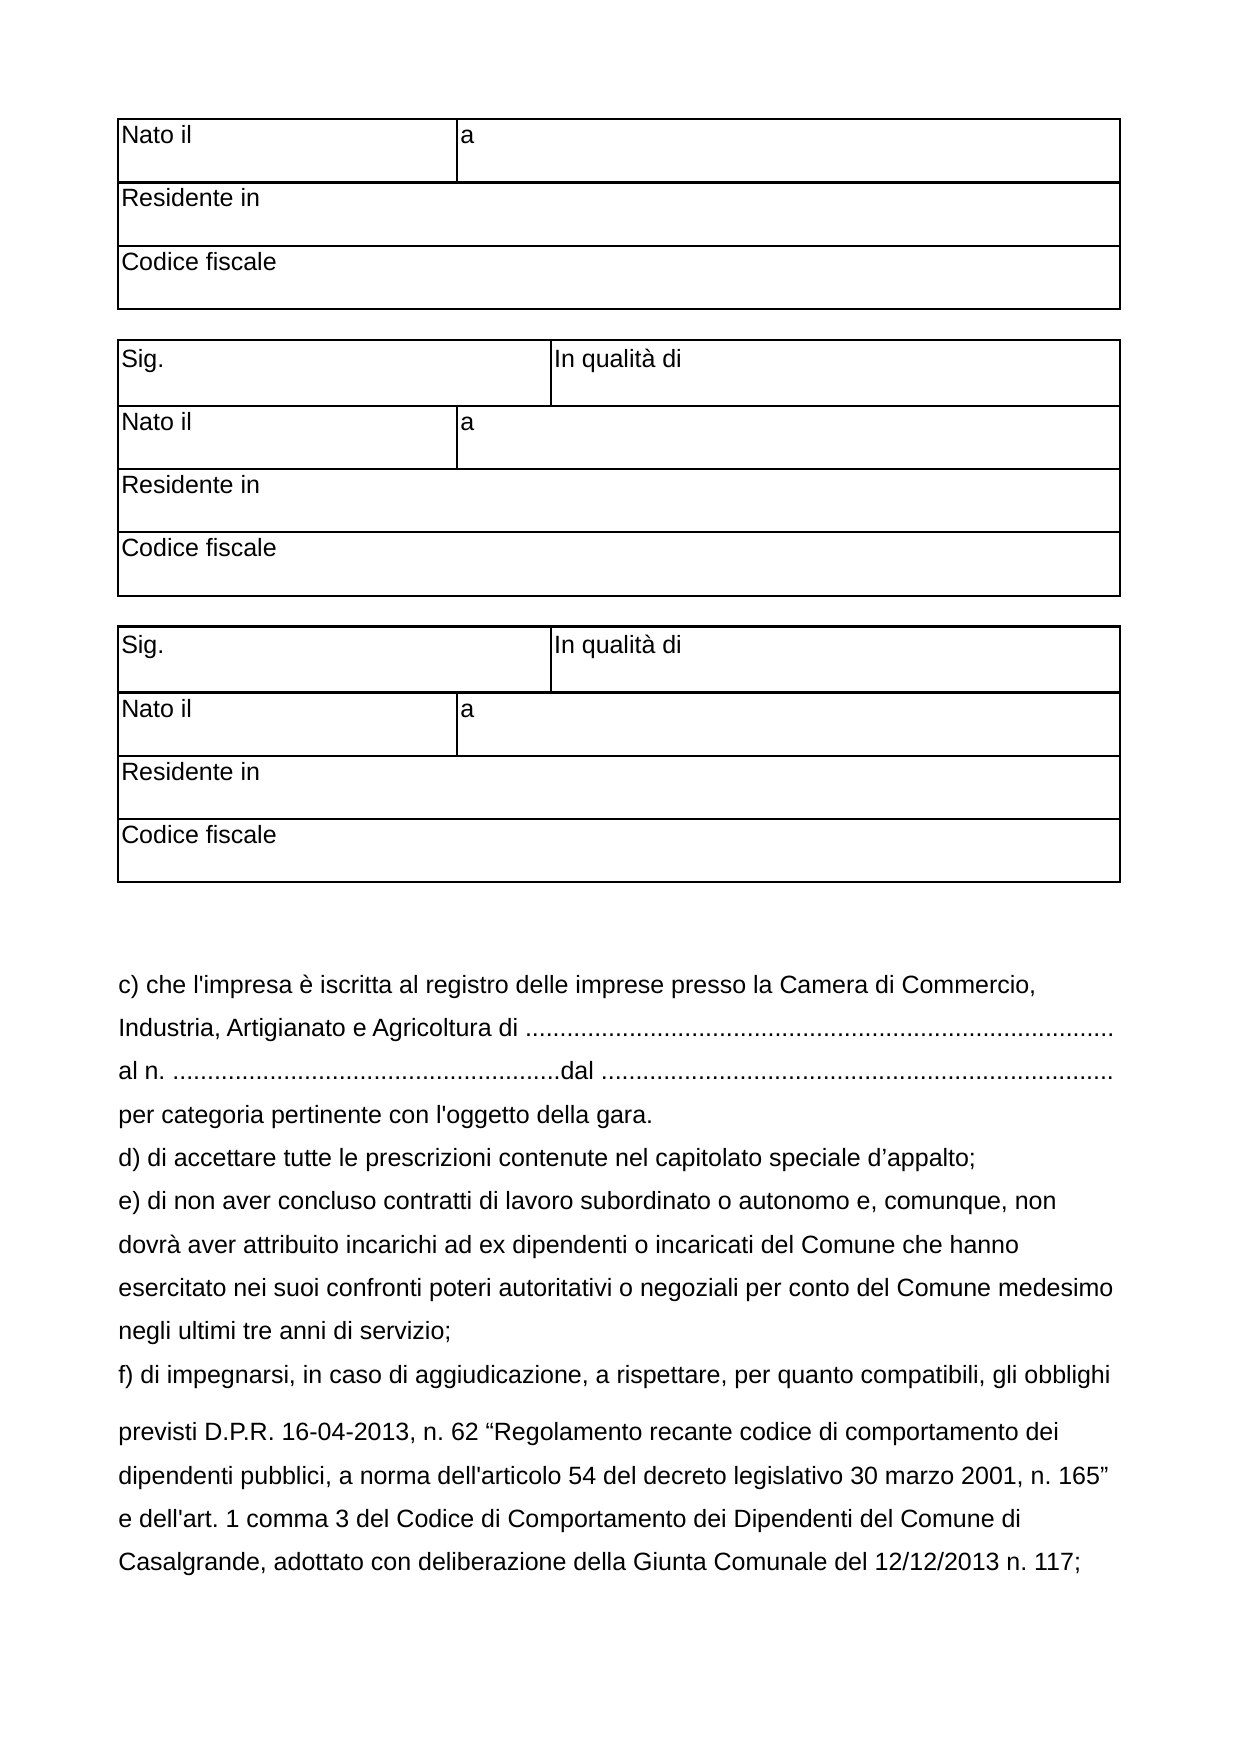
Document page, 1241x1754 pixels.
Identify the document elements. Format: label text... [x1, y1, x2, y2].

text e dell'art. 1 comma 3 del Codice di Comportamento dei Dipendenti del Comune di [118, 1504, 1122, 1533]
table_cell Residente in [119, 470, 1119, 531]
table_cell Nato il [119, 120, 456, 181]
table_cell [118, 597, 457, 625]
table_cell a [458, 120, 1119, 181]
table_header Sig. [119, 341, 550, 405]
table_cell a [458, 407, 1119, 468]
text dipendenti pubblici, a norma dell'articolo 54 del decreto legislativo 30 marzo 2001, n. 165” [118, 1461, 1122, 1489]
table_cell Codice fiscale [119, 820, 1119, 881]
table_header In qualità di [552, 341, 1119, 405]
text negli ultimi tre anni di servizio; [118, 1316, 1122, 1345]
table_cell [551, 310, 1120, 339]
text f) di impegnarsi, in caso di aggiudicazione, a rispettare, per quanto compatibili, gli obblighi [118, 1360, 1122, 1388]
text d) di accettare tutte le prescrizioni contenute nel capitolato speciale d’appalto; [118, 1143, 1122, 1172]
table_cell Residente in [119, 757, 1119, 818]
text dovrà aver attribuito incarichi ad ex dipendenti o incaricati del Comune che hanno [118, 1230, 1122, 1258]
text esercitato nei suoi confronti poteri autoritativi o negoziali per conto del Comune medesimo [118, 1273, 1122, 1302]
table_cell [457, 883, 551, 912]
table_cell Nato il [119, 407, 456, 468]
table_header In qualità di [552, 628, 1119, 691]
table_header Sig. [119, 628, 550, 691]
table_cell [551, 597, 1120, 625]
text per categoria pertinente con l'oggetto della gara. [118, 1100, 1122, 1128]
table_cell [118, 310, 457, 339]
text e) di non aver concluso contratti di lavoro subordinato o autonomo e, comunque, non [118, 1186, 1122, 1215]
table_cell [457, 597, 551, 625]
table_cell Residente in [119, 184, 1119, 244]
table_cell Codice fiscale [119, 533, 1119, 594]
text Industria, Artigianato e Agricoltura di ..................................................................................... [118, 1013, 1122, 1042]
table_cell Codice fiscale [119, 247, 1119, 308]
table_cell [457, 310, 551, 339]
table_cell a [458, 694, 1119, 755]
table_cell [551, 883, 1120, 912]
text previsti D.P.R. 16-04-2013, n. 62 “Regolamento recante codice di comportamento dei [118, 1417, 1122, 1446]
table_cell Nato il [119, 694, 456, 755]
text Casalgrande, adottato con deliberazione della Giunta Comunale del 12/12/2013 n. 117; [118, 1547, 1122, 1576]
table_cell [118, 883, 457, 912]
text al n. ........................................................dal .......................................................................... [118, 1056, 1122, 1085]
text c) che l'impresa è iscritta al registro delle imprese presso la Camera di Commercio, [118, 970, 1122, 998]
